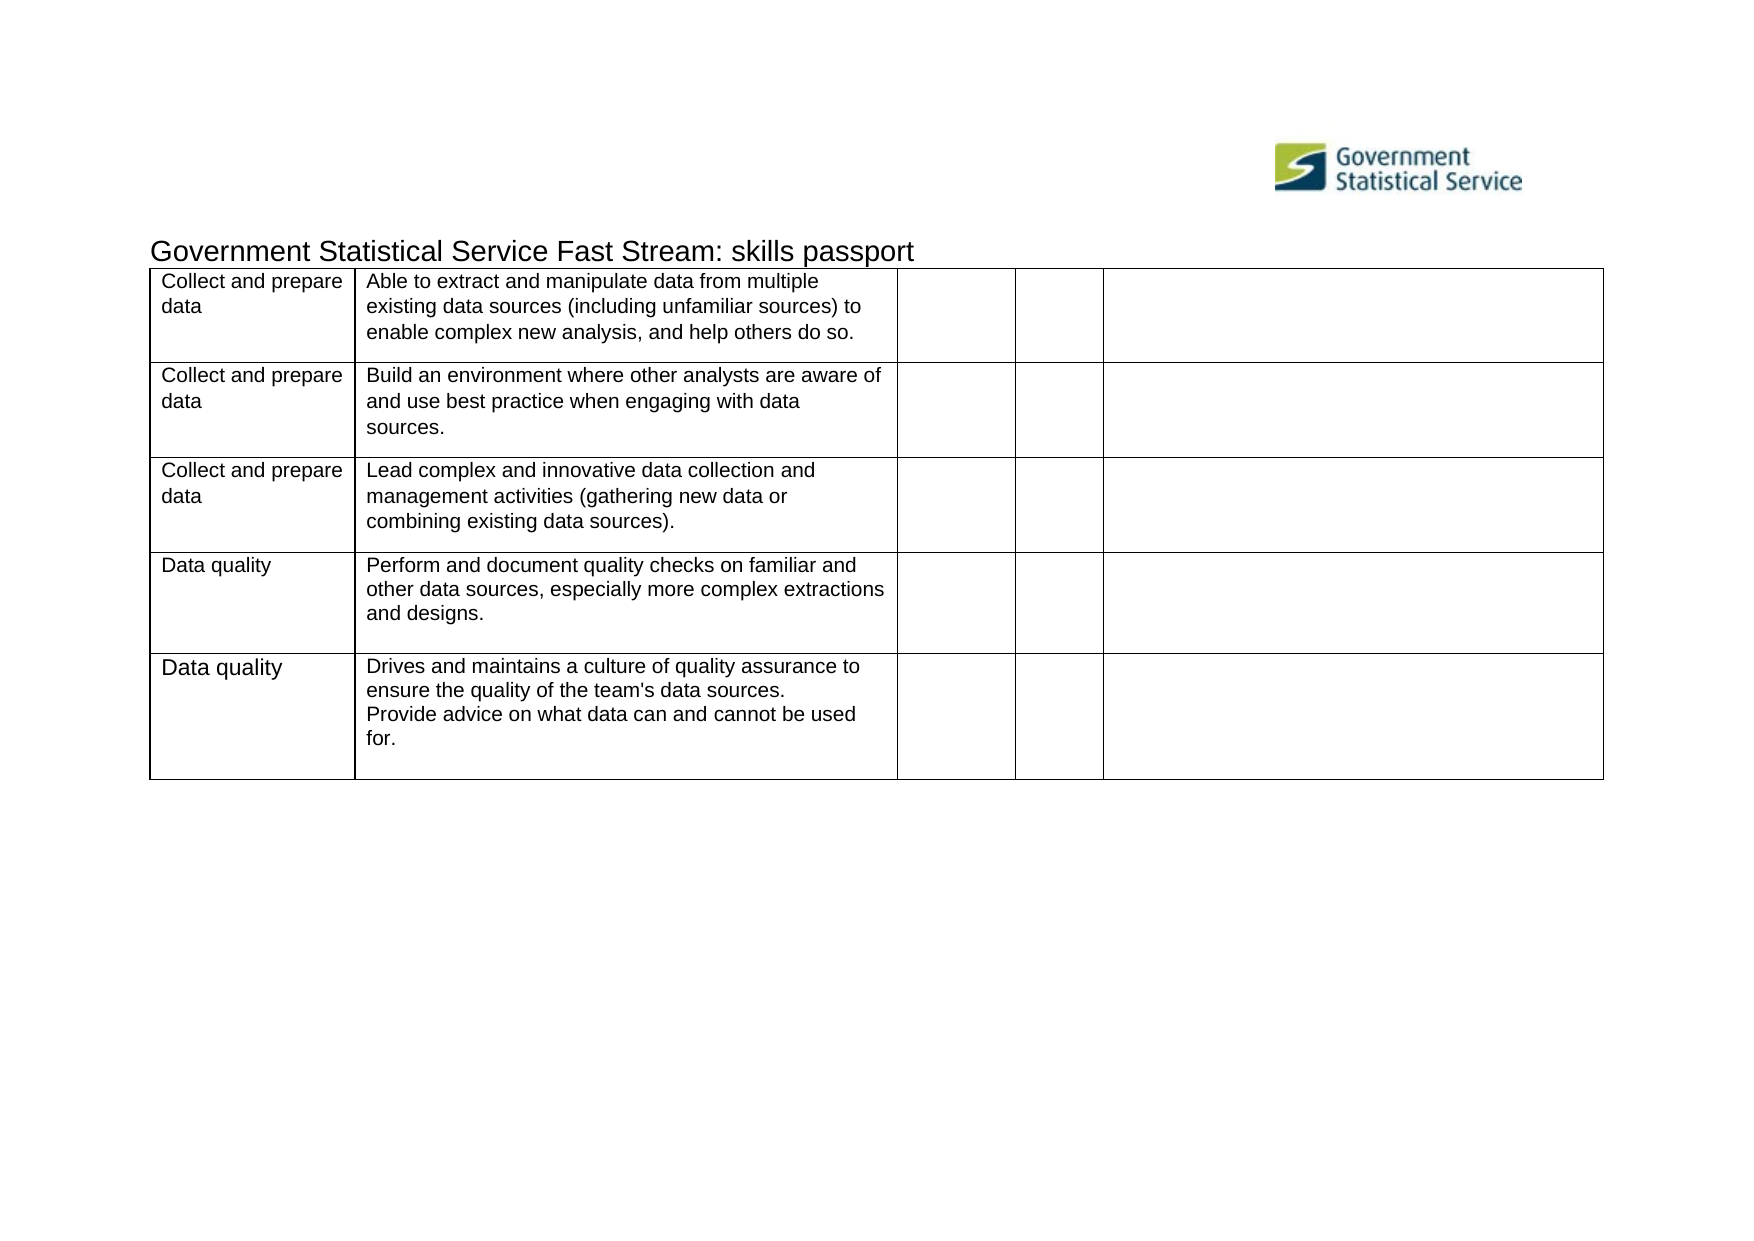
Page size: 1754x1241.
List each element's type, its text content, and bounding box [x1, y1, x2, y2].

table_cell [898, 553, 1015, 653]
table_cell Able to extract and manipulate data from multiple existing data sources (including unfamiliar sources) to enable complex new analysis, and help others do so. [356, 269, 897, 362]
table_cell Collect and prepare data [151, 458, 354, 552]
table_cell Lead complex and innovative data collection and management activities (gathering new data or combining existing data sources). [356, 458, 897, 552]
table_cell Data quality [151, 654, 354, 779]
table_cell [1104, 553, 1603, 653]
table_cell Drives and maintains a culture of quality assurance to ensure the quality of the team's data sources. Provide advice on what data can and cannot be used for. [356, 654, 897, 779]
table_cell Collect and prepare data [151, 269, 354, 362]
table_cell [1016, 363, 1103, 457]
table_cell [898, 654, 1015, 779]
table_cell Data quality [151, 553, 354, 653]
table_cell [1016, 654, 1103, 779]
table_cell Perform and document quality checks on familiar and other data sources, especially more complex extractions and designs. [356, 553, 897, 653]
table_cell [898, 269, 1015, 362]
table_cell [1104, 269, 1603, 362]
table_cell [898, 458, 1015, 552]
table_cell [1104, 363, 1603, 457]
table_cell [1016, 269, 1103, 362]
table_cell [1104, 654, 1603, 779]
table_cell [1016, 458, 1103, 552]
table_cell Build an environment where other analysts are aware of and use best practice when engaging with data sources. [356, 363, 897, 457]
table_cell [898, 363, 1015, 457]
table_cell [1016, 553, 1103, 653]
table_cell [1104, 458, 1603, 552]
table_cell Collect and prepare data [151, 363, 354, 457]
